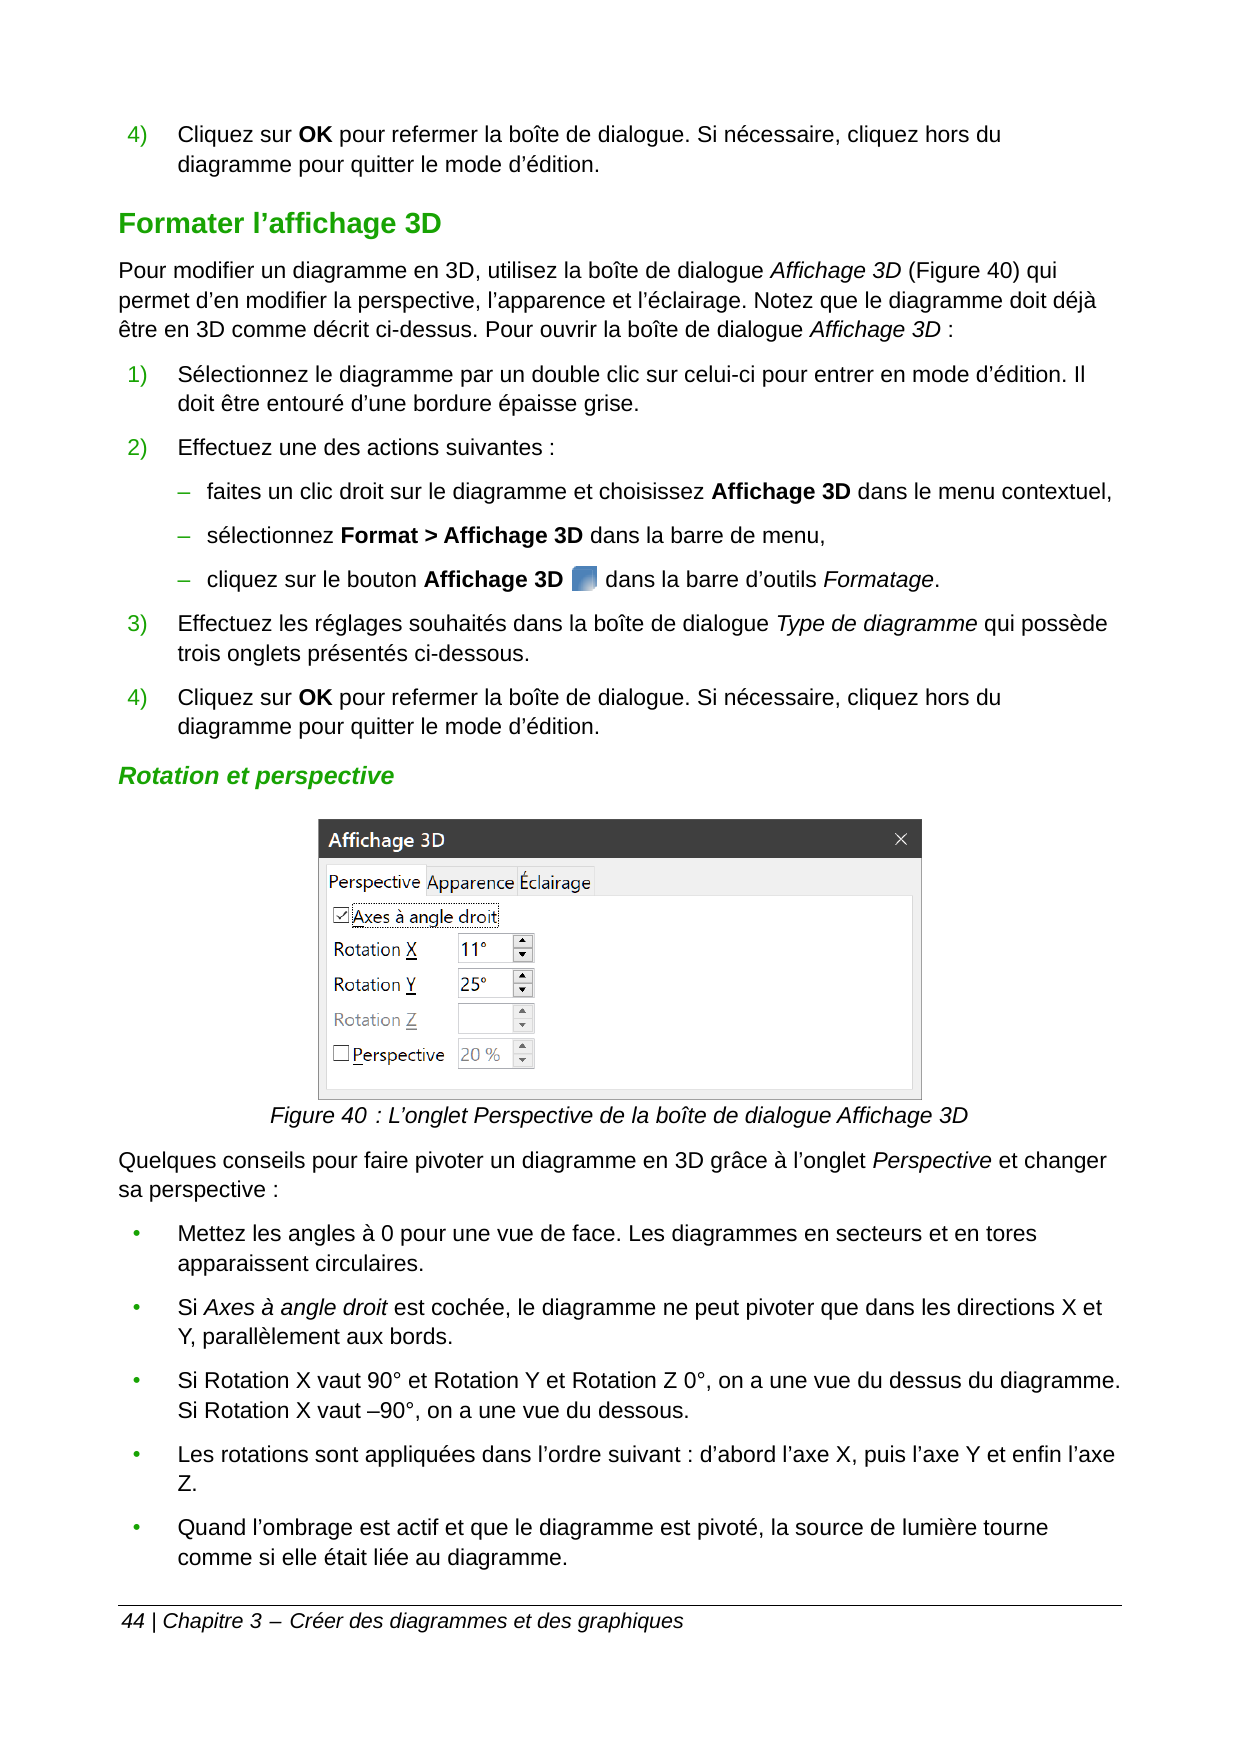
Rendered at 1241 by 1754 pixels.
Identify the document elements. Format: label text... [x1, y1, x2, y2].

list Les rotations sont appliquées dans l’ordre suivant : d’abord l’axe X, puis l’axe Y et enfin l’axe Z. [133, 1438, 1122, 1497]
list Effectuez une des actions suivantes : [148, 431, 1122, 460]
list Cliquez sur OK pour refermer la boîte de dialogue. Si nécessaire, cliquez hors du diagramme pour quitter le mode d’édition. [148, 681, 1122, 740]
text Figure 40 : L’onglet Perspective de la boîte de dialogue Affichage 3D [118, 1099, 1122, 1129]
text Quelques conseils pour faire pivoter un diagramme en 3D grâce à l’onglet Perspective et changer sa perspective : [118, 1143, 1122, 1202]
list Si Axes à angle droit est cochée, le diagramme ne peut pivoter que dans les directions X et Y, parallèlement aux bords. [133, 1291, 1122, 1349]
list Si Rotation X vaut 90° et Rotation Y et Rotation Z 0°, on a une vue du dessus du diagramme. Si Rotation X vaut –90°, on a une vue du dessous. [133, 1364, 1122, 1423]
subtitle Rotation et perspective [118, 760, 1122, 790]
list Mettez les angles à 0 pour une vue de face. Les diagrammes en secteurs et en tores apparaissent circulaires. [133, 1217, 1122, 1276]
picture [318, 819, 922, 1100]
picture [569, 563, 599, 593]
list Quand l’ombrage est actif et que le diagramme est pivoté, la source de lumière tourne comme si elle était liée au diagramme. [133, 1511, 1122, 1570]
subtitle Formater l’affichage 3D [118, 206, 1122, 240]
list cliquez sur le bouton Affichage 3D [177, 563, 569, 593]
list Cliquez sur OK pour refermer la boîte de dialogue. Si nécessaire, cliquez hors du diagramme pour quitter le mode d’édition. [148, 118, 1122, 177]
list Sélectionnez le diagramme par un double clic sur celui-ci pour entrer en mode d’édition. Il doit être entouré d’une bordure épaisse grise. [148, 357, 1122, 416]
list faites un clic droit sur le diagramme et choisissez Affichage 3D dans le menu contextuel, [177, 475, 1122, 504]
list dans la barre d’outils Formatage. [599, 563, 1122, 593]
list sélectionnez Format > Affichage 3D dans la barre de menu, [177, 519, 1122, 548]
list Effectuez les réglages souhaités dans la boîte de dialogue Type de diagramme qui possède trois onglets présentés ci-dessous. [148, 607, 1122, 666]
text Pour modifier un diagramme en 3D, utilisez la boîte de dialogue Affichage 3D (Figure 40) qui permet d’en modifier la perspective, l’apparence et l’éclairage. Notez que le diagramme doit déjà être en 3D comme décrit ci-dessus. Pour ouvrir la boîte de dialogue Affichage 3D : [118, 254, 1122, 343]
